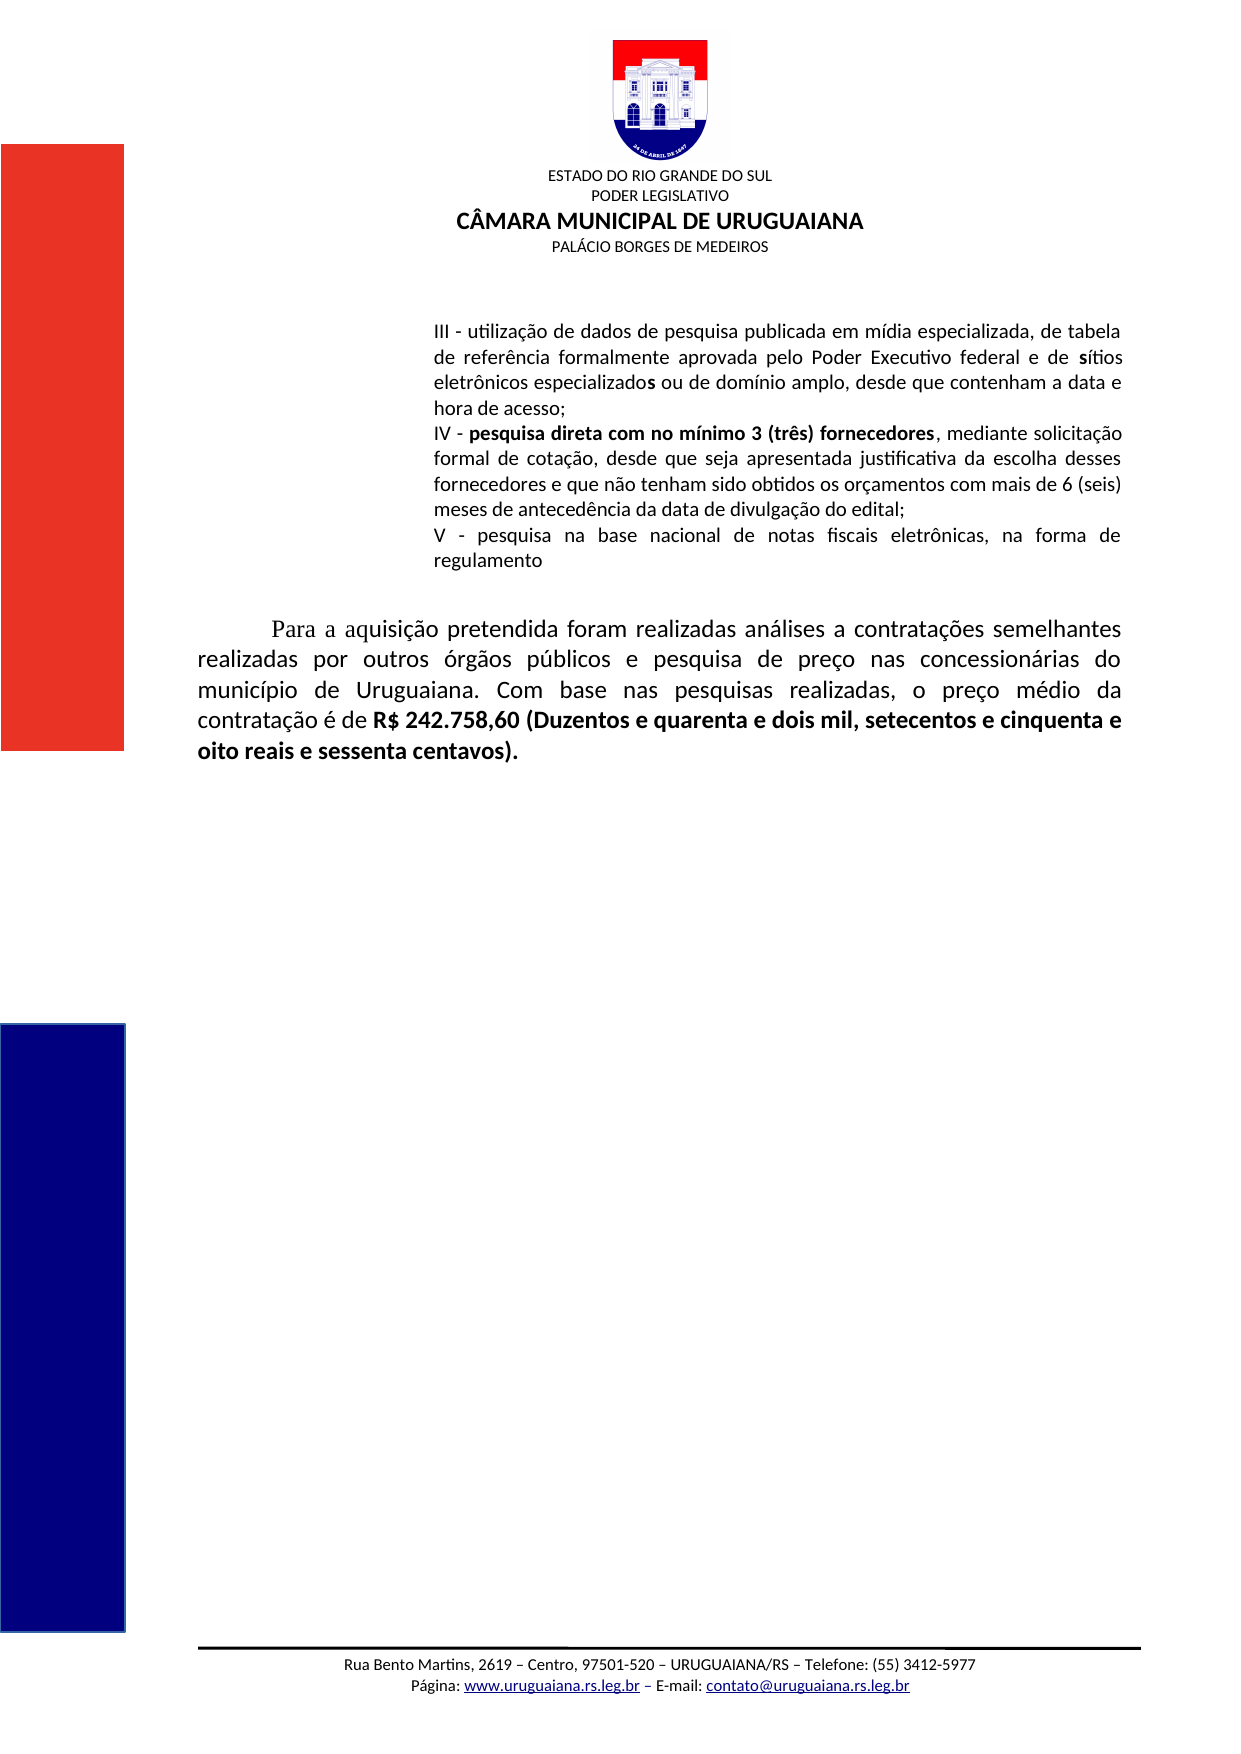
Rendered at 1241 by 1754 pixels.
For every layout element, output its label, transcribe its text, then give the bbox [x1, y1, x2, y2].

text IV - pesquisa direta com no mínimo 3 (três) fornecedores, mediante solicitação formal de cotação, desde que seja apresentada justificativa da escolha desses fornecedores e que não tenham sido obtidos os orçamentos com mais de 6 (seis) meses de antecedência da data de divulgação do edital; [434, 420, 1123, 522]
picture [589, 29, 731, 165]
text V - pesquisa na base nacional de notas fiscais eletrônicas, na forma de regulamento [434, 522, 1123, 573]
text Para a aquisição pretendida foram realizadas análises a contratações semelhantes realizadas por outros órgãos públicos e pesquisa de preço nas concessionárias do município de Uruguaiana. Com base nas pesquisas realizadas, o preço médio da contratação é de R$ 242.758,60 (Duzentos e quarenta e dois mil, setecentos e cinquenta e oito reais e sessenta centavos). [197, 613, 1123, 766]
text III - utilização de dados de pesquisa publicada em mídia especializada, de tabela de referência formalmente aprovada pelo Poder Executivo federal e de sítios eletrônicos especializados ou de domínio amplo, desde que contenham a data e hora de acesso; [434, 318, 1123, 420]
